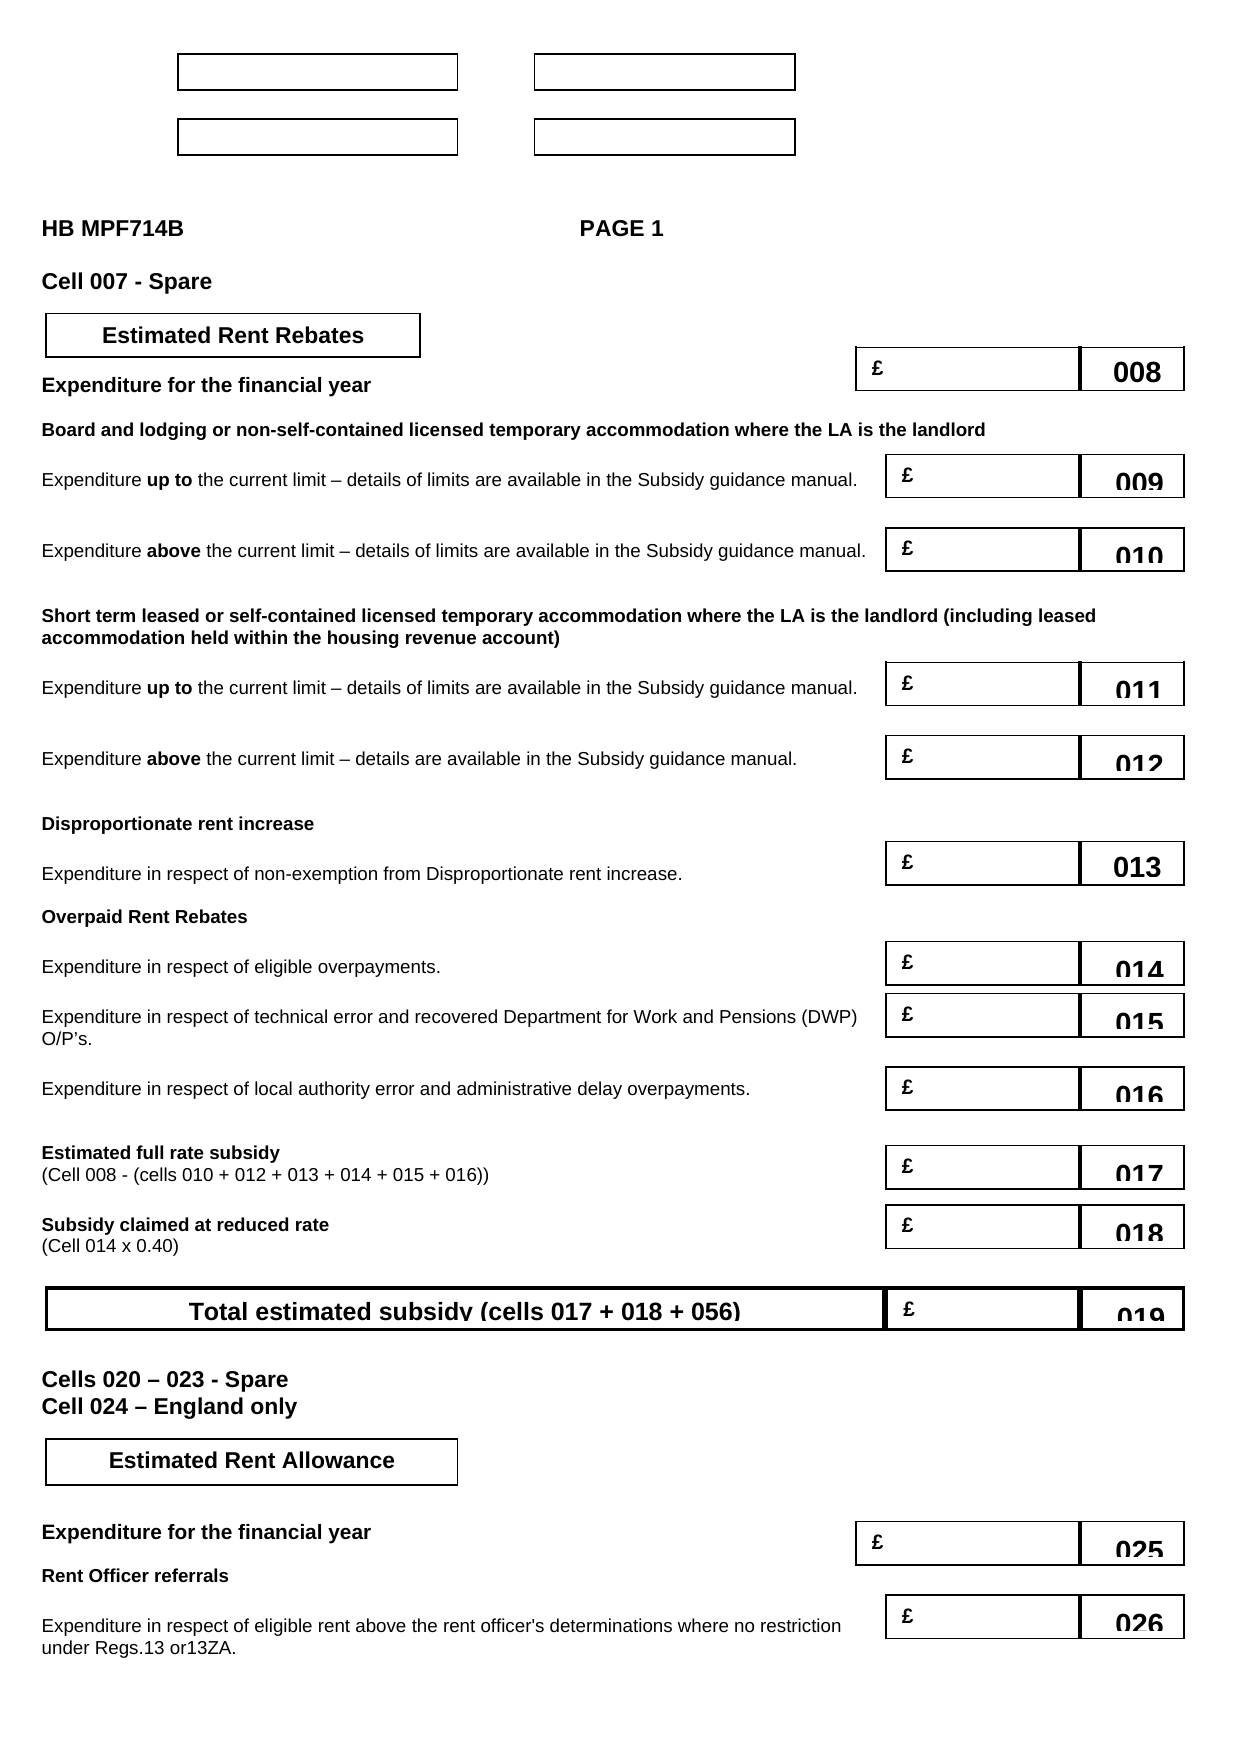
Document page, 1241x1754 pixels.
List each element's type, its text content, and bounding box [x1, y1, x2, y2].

text Expenditure in respect of eligible overpayments. [41, 956, 885, 977]
text 025 [1097, 1530, 1168, 1557]
subtitle £ [872, 355, 1063, 379]
subtitle £ [902, 1153, 1063, 1177]
text 015 [1097, 1002, 1168, 1028]
text 016 [1097, 1075, 1168, 1102]
text HB MPF714B PAGE 1 [41, 215, 1199, 242]
subtitle £ [903, 1297, 1062, 1321]
subtitle £ [902, 670, 1063, 694]
subtitle Overpaid Rent Rebates [41, 906, 1199, 927]
text 012 [1097, 744, 1168, 771]
text (Cell 008 - (cells 010 + 012 + 013 + 014 + 015 + 016)) [41, 1164, 885, 1185]
subtitle £ [872, 1530, 1063, 1554]
text Expenditure above the current limit – details are available in the Subsidy guidance manual. [41, 748, 885, 770]
text Expenditure above the current limit – details of limits are available in the Subsidy guidance manual. [41, 540, 885, 562]
subtitle Estimated full rate subsidy [887, 1146, 1078, 1188]
text Expenditure for the financial year [41, 1519, 1199, 1543]
text 009 [1097, 463, 1168, 489]
subtitle £ [902, 1075, 1063, 1099]
subtitle £ [902, 463, 1063, 487]
text Expenditure for the financial year [41, 373, 1199, 397]
text 013 [1097, 849, 1168, 876]
text Cell 024 – England only [41, 1393, 1199, 1419]
text 026 [1097, 1603, 1168, 1630]
text Cells 020 – 023 - Spare [41, 1366, 1199, 1393]
text Expenditure for the financial year [1082, 1522, 1183, 1564]
text Expenditure up to the current limit – details of limits are available in the Subsidy guidance manual. [41, 469, 885, 490]
text Expenditure up to the current limit – details of limits are available in the Subsidy guidance manual. [41, 677, 885, 698]
subtitle £ [902, 536, 1063, 560]
subtitle £ [902, 950, 1063, 974]
text O/P’s. [41, 1027, 1199, 1049]
subtitle Disproportionate rent increase [41, 813, 1199, 834]
subtitle £ [902, 1002, 1063, 1026]
subtitle Estimated full rate subsidy [41, 1142, 1199, 1164]
subtitle Estimated Rent Allowance [62, 1447, 442, 1474]
subtitle £ [902, 849, 1063, 873]
text Cell 007 - Spare [41, 268, 1199, 294]
text Expenditure in respect of local authority error and administrative delay overpayments. [41, 1077, 885, 1099]
text Expenditure in respect of technical error and recovered Department for Work and Pensions (DWP) [41, 1006, 885, 1027]
text 019 [1098, 1297, 1167, 1321]
text under Regs.13 or13ZA. [41, 1637, 1199, 1658]
text (Cell 014 x 0.40) [41, 1235, 1199, 1257]
text Expenditure for the financial year [857, 1522, 1078, 1564]
text Expenditure in respect of non-exemption from Disproportionate rent increase. [41, 863, 885, 884]
text 014 [1097, 950, 1168, 977]
text 008 [1097, 355, 1168, 382]
text 018 [1097, 1213, 1168, 1240]
text Expenditure in respect of eligible rent above the rent officer's determinations where no restriction [41, 1615, 885, 1637]
subtitle Rent Officer referrals [41, 1565, 1199, 1587]
subtitle £ [902, 1603, 1063, 1627]
text 010 [1097, 536, 1168, 563]
text Total estimated subsidy (cells 017 + 018 + 056) [63, 1297, 867, 1321]
subtitle Short term leased or self-contained licensed temporary accommodation where the LA is the landlord (including leased accommodation held within the housing revenue account) [41, 605, 1199, 648]
text 011 [1097, 670, 1168, 697]
subtitle £ [902, 1213, 1063, 1237]
subtitle Subsidy claimed at reduced rate [41, 1214, 885, 1235]
subtitle £ [902, 744, 1063, 768]
subtitle Board and lodging or non-self-contained licensed temporary accommodation where the LA is the landlord [41, 419, 1199, 440]
subtitle Estimated full rate subsidy [1082, 1146, 1183, 1188]
text 017 [1097, 1153, 1168, 1180]
text Estimated Rent Rebates [62, 322, 404, 348]
